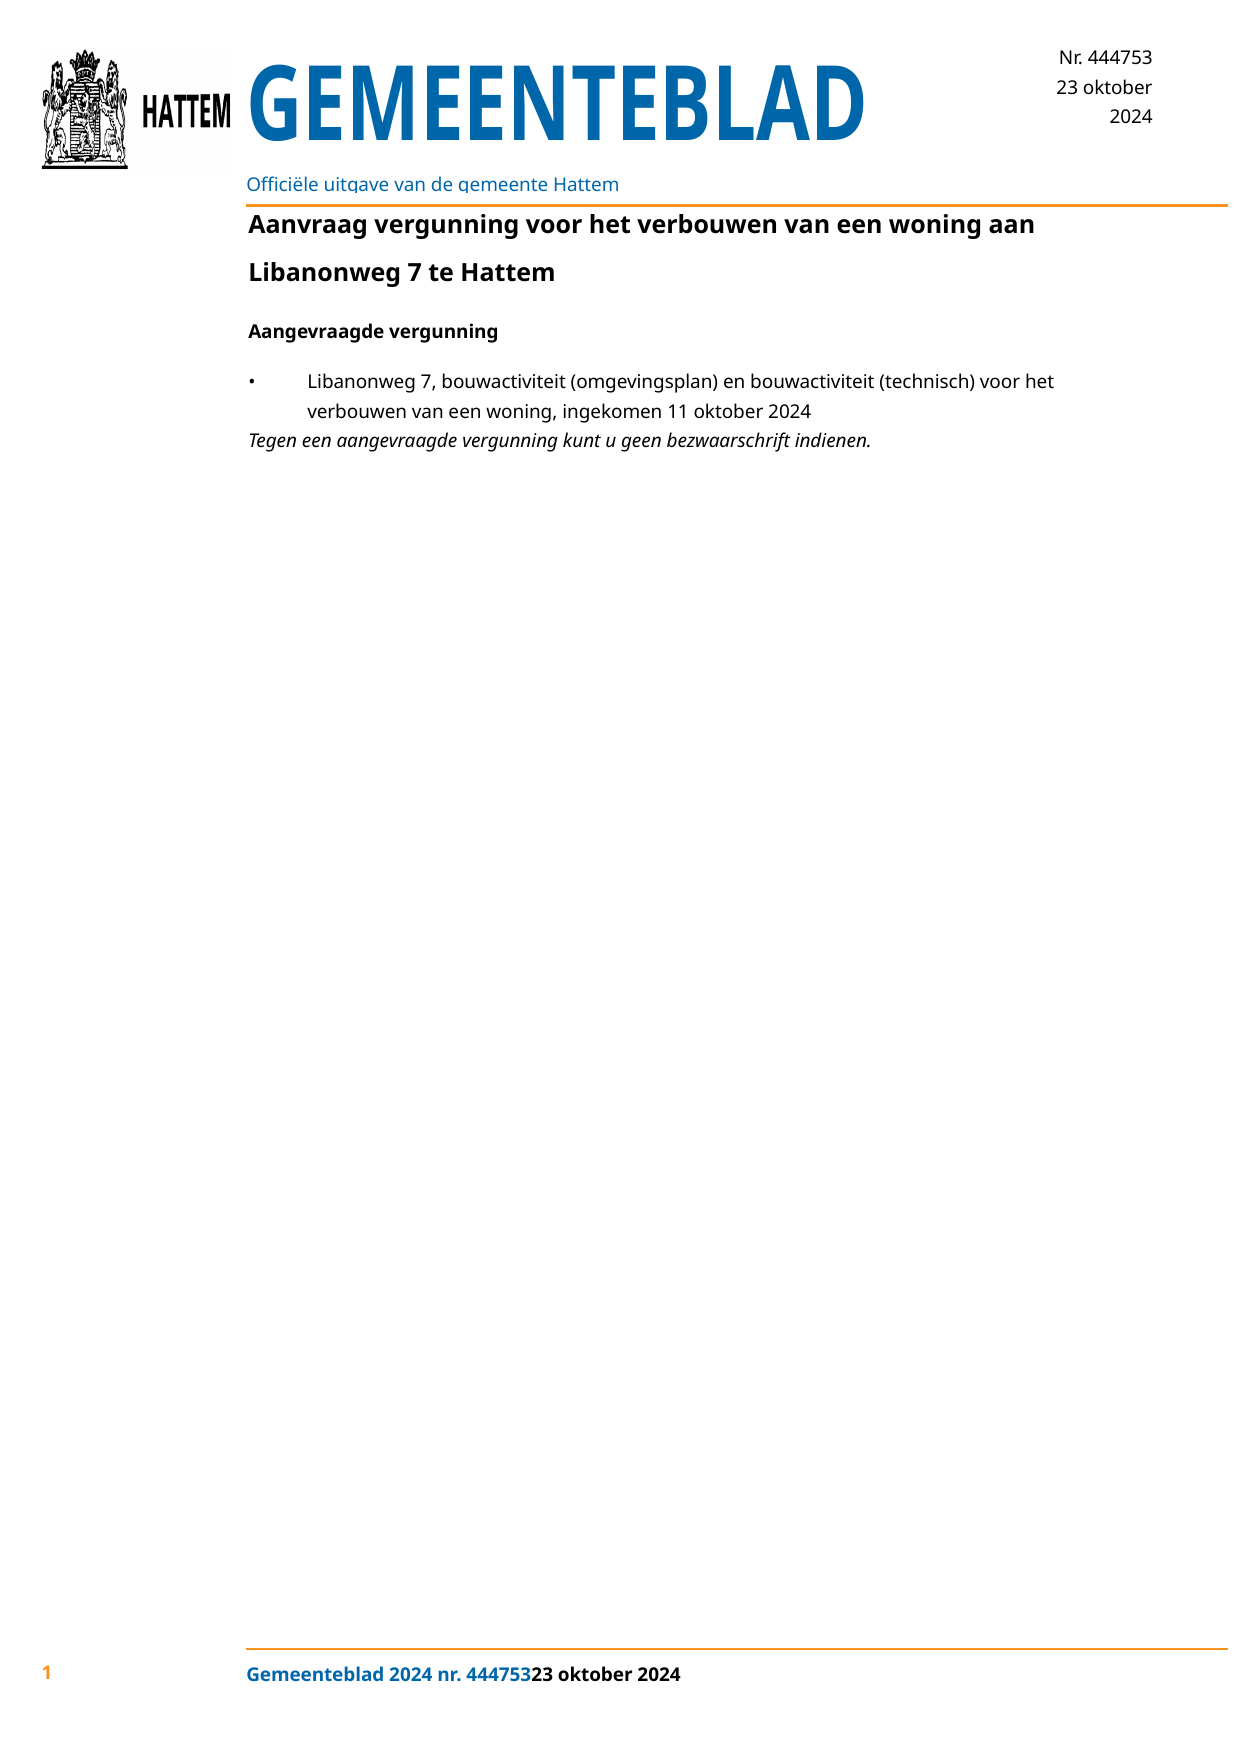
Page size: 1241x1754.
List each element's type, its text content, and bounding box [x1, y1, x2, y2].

text Aangevraagde vergunning [248, 318, 1152, 344]
text Tegen een aangevraagde vergunning kunt u geen bezwaarschrift indienen. [248, 427, 1152, 453]
list Libanonweg 7, bouwactiviteit (omgevingsplan) en bouwactiviteit (technisch) voor het verbouwen van een woning, ingekomen 11 oktober 2024 [248, 368, 1152, 424]
picture [41, 47, 231, 172]
text Aanvraag vergunning voor het verbouwen van een woning aan Libanonweg 7 te Hattem [248, 207, 1152, 288]
